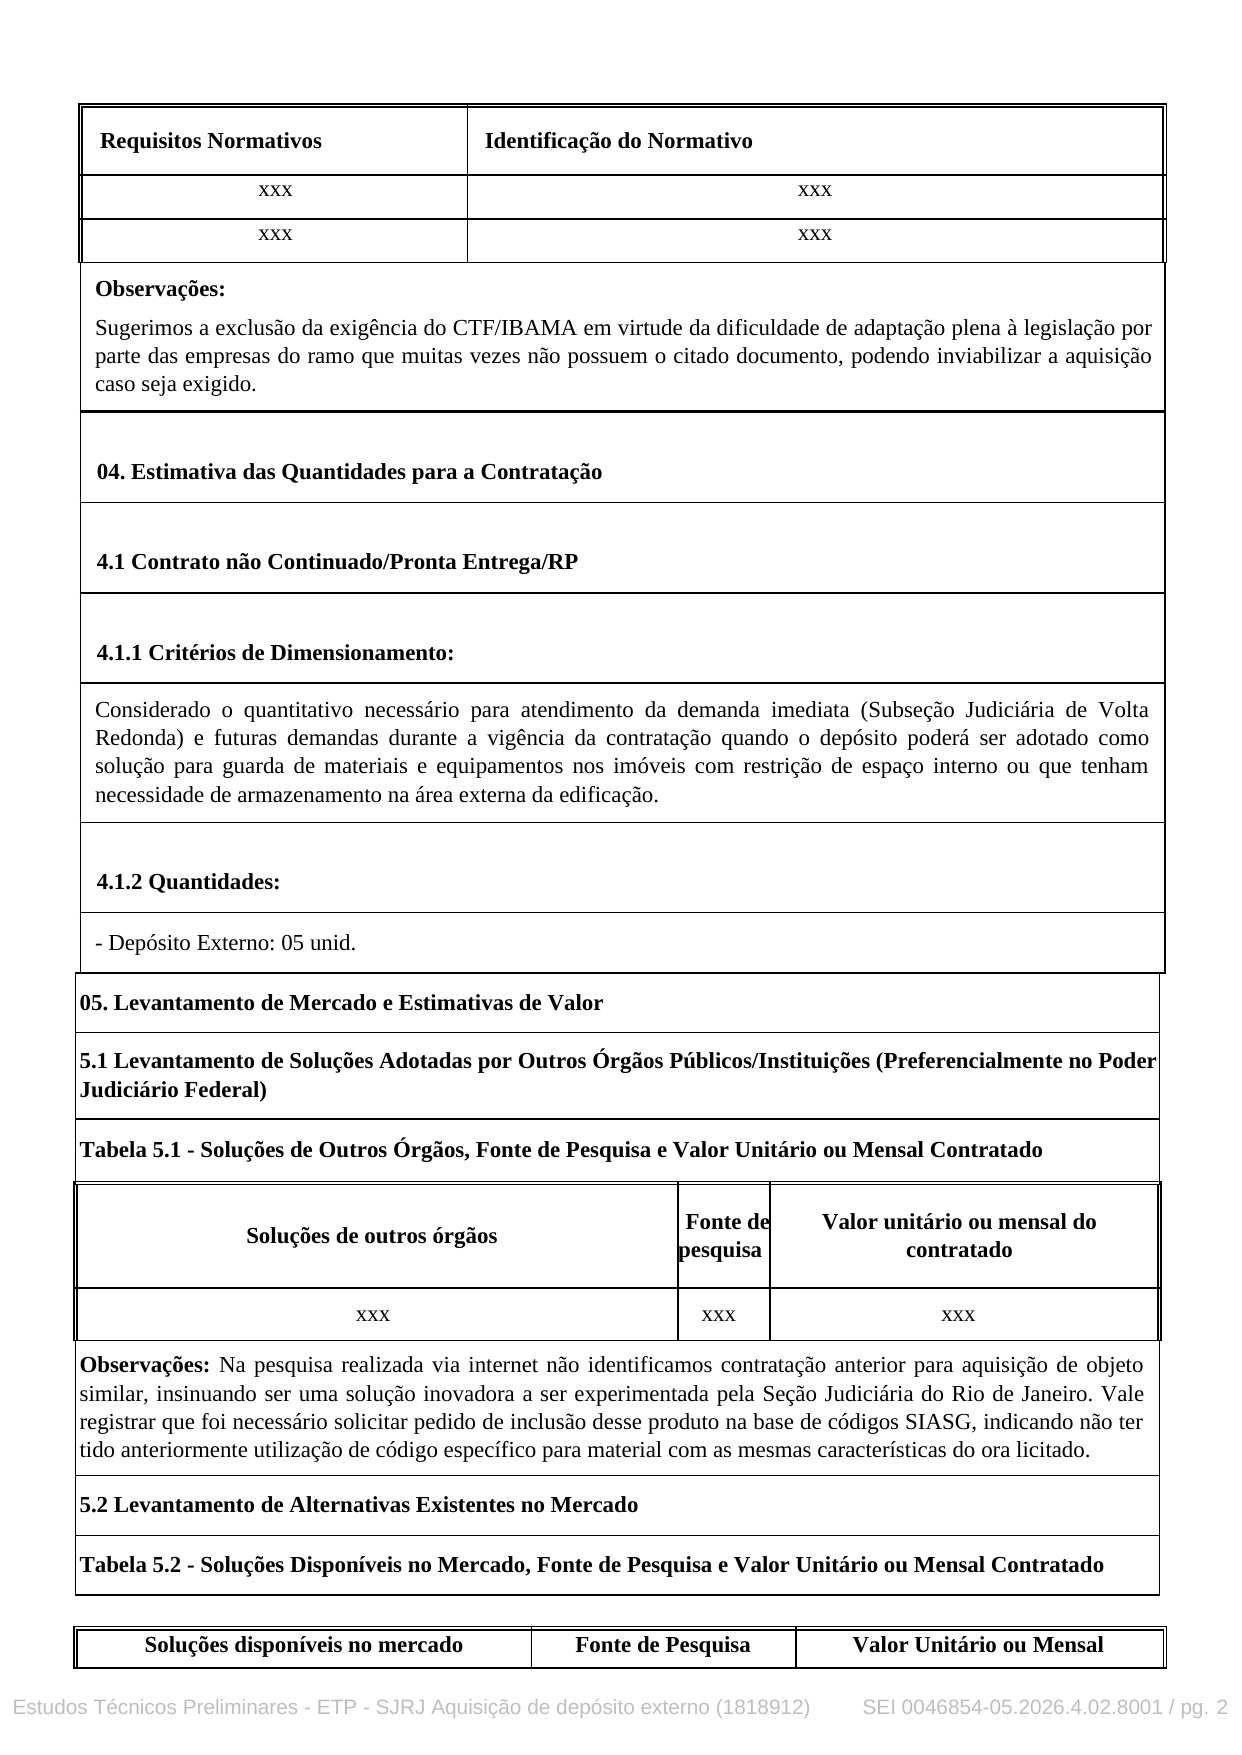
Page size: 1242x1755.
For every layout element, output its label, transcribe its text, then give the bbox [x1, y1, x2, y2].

table_header Soluções disponíveis no mercado [78, 1631, 531, 1667]
table_cell [1160, 1032, 1165, 1118]
table_cell Observações: Na pesquisa realizada via internet não identificamos contratação anterior para aquisição de objeto similar, insinuando ser uma solução inovadora a ser experimentada pela Seção Judiciária do Rio de Janeiro. Vale registrar que foi necessário solicitar pedido de inclusão desse produto na base de códigos SIASG, indicando não ter tido anteriormente utilização de código específico para material com as mesmas características do ora licitado. [76, 1341, 1159, 1474]
table_cell [76, 502, 80, 592]
table_cell [76, 262, 80, 410]
table_cell [76, 592, 80, 682]
table_header Valor Unitário ou Mensal [797, 1631, 1163, 1667]
table_cell [81, 413, 1164, 443]
table_header Requisitos Normativos [83, 108, 467, 174]
table_cell xxx [468, 176, 1162, 218]
table_cell Fonte de pesquisa [679, 1185, 769, 1287]
table_cell xxx [679, 1289, 769, 1339]
table_cell [81, 823, 1164, 853]
table_cell [81, 594, 1164, 624]
table_cell xxx [83, 220, 467, 262]
table_header 04. Estimativa das Quantidades para a Contratação [81, 443, 1164, 502]
table_header Fonte de Pesquisa [532, 1631, 795, 1667]
table_cell [1160, 1475, 1165, 1534]
table_cell xxx [78, 1289, 677, 1339]
table_cell xxx [771, 1289, 1157, 1339]
table_cell Tabela 5.2 - Soluções Disponíveis no Mercado, Fonte de Pesquisa e Valor Unitário ou Mensal Contratado [76, 1536, 1159, 1594]
table_header Identificação do Normativo [468, 108, 1162, 174]
table_cell Valor unitário ou mensal do contratado [771, 1185, 1157, 1287]
table_cell Tabela 5.1 - Soluções de Outros Órgãos, Fonte de Pesquisa e Valor Unitário ou Mensal Contratado [76, 1120, 1159, 1181]
table_cell [1160, 1340, 1165, 1474]
table_cell 05. Levantamento de Mercado e Estimativas de Valor [76, 974, 1159, 1032]
table_cell [1160, 974, 1165, 1032]
table_cell Observações: Sugerimos a exclusão da exigência do CTF/IBAMA em virtude da dificuldade de adaptação plena à legislação por parte das empresas do ramo que muitas vezes não possuem o citado documento, podendo inviabilizar a aquisição caso seja exigido. [81, 263, 1164, 410]
table_cell xxx [468, 220, 1162, 262]
table_cell [76, 912, 80, 972]
table_cell [76, 682, 80, 821]
table_cell 5.1 Levantamento de Soluções Adotadas por Outros Órgãos Públicos/Instituições (Preferencialmente no Poder Judiciário Federal) [76, 1033, 1159, 1118]
table_header 4.1.1 Critérios de Dimensionamento: [81, 624, 1164, 682]
table_cell xxx [83, 176, 467, 218]
table_cell [81, 503, 1164, 533]
table_cell Considerado o quantitativo necessário para atendimento da demanda imediata (Subseção Judiciária de Volta Redonda) e futuras demandas durante a vigência da contratação quando o depósito poderá ser adotado como solução para guarda de materiais e equipamentos nos imóveis com restrição de espaço interno ou que tenham necessidade de armazenamento na área externa da edificação. [81, 684, 1164, 821]
table_cell 5.2 Levantamento de Alternativas Existentes no Mercado [76, 1476, 1159, 1534]
table_header 4.1 Contrato não Continuado/Pronta Entrega/RP [81, 533, 1164, 592]
table_header 4.1.2 Quantidades: [81, 853, 1164, 912]
table_cell [1160, 1535, 1165, 1594]
table_cell [76, 410, 80, 502]
table_cell [1160, 1118, 1165, 1181]
table_cell - Depósito Externo: 05 unid. [81, 913, 1164, 972]
table_cell [76, 821, 80, 912]
table_cell Soluções de outros órgãos [78, 1185, 677, 1287]
